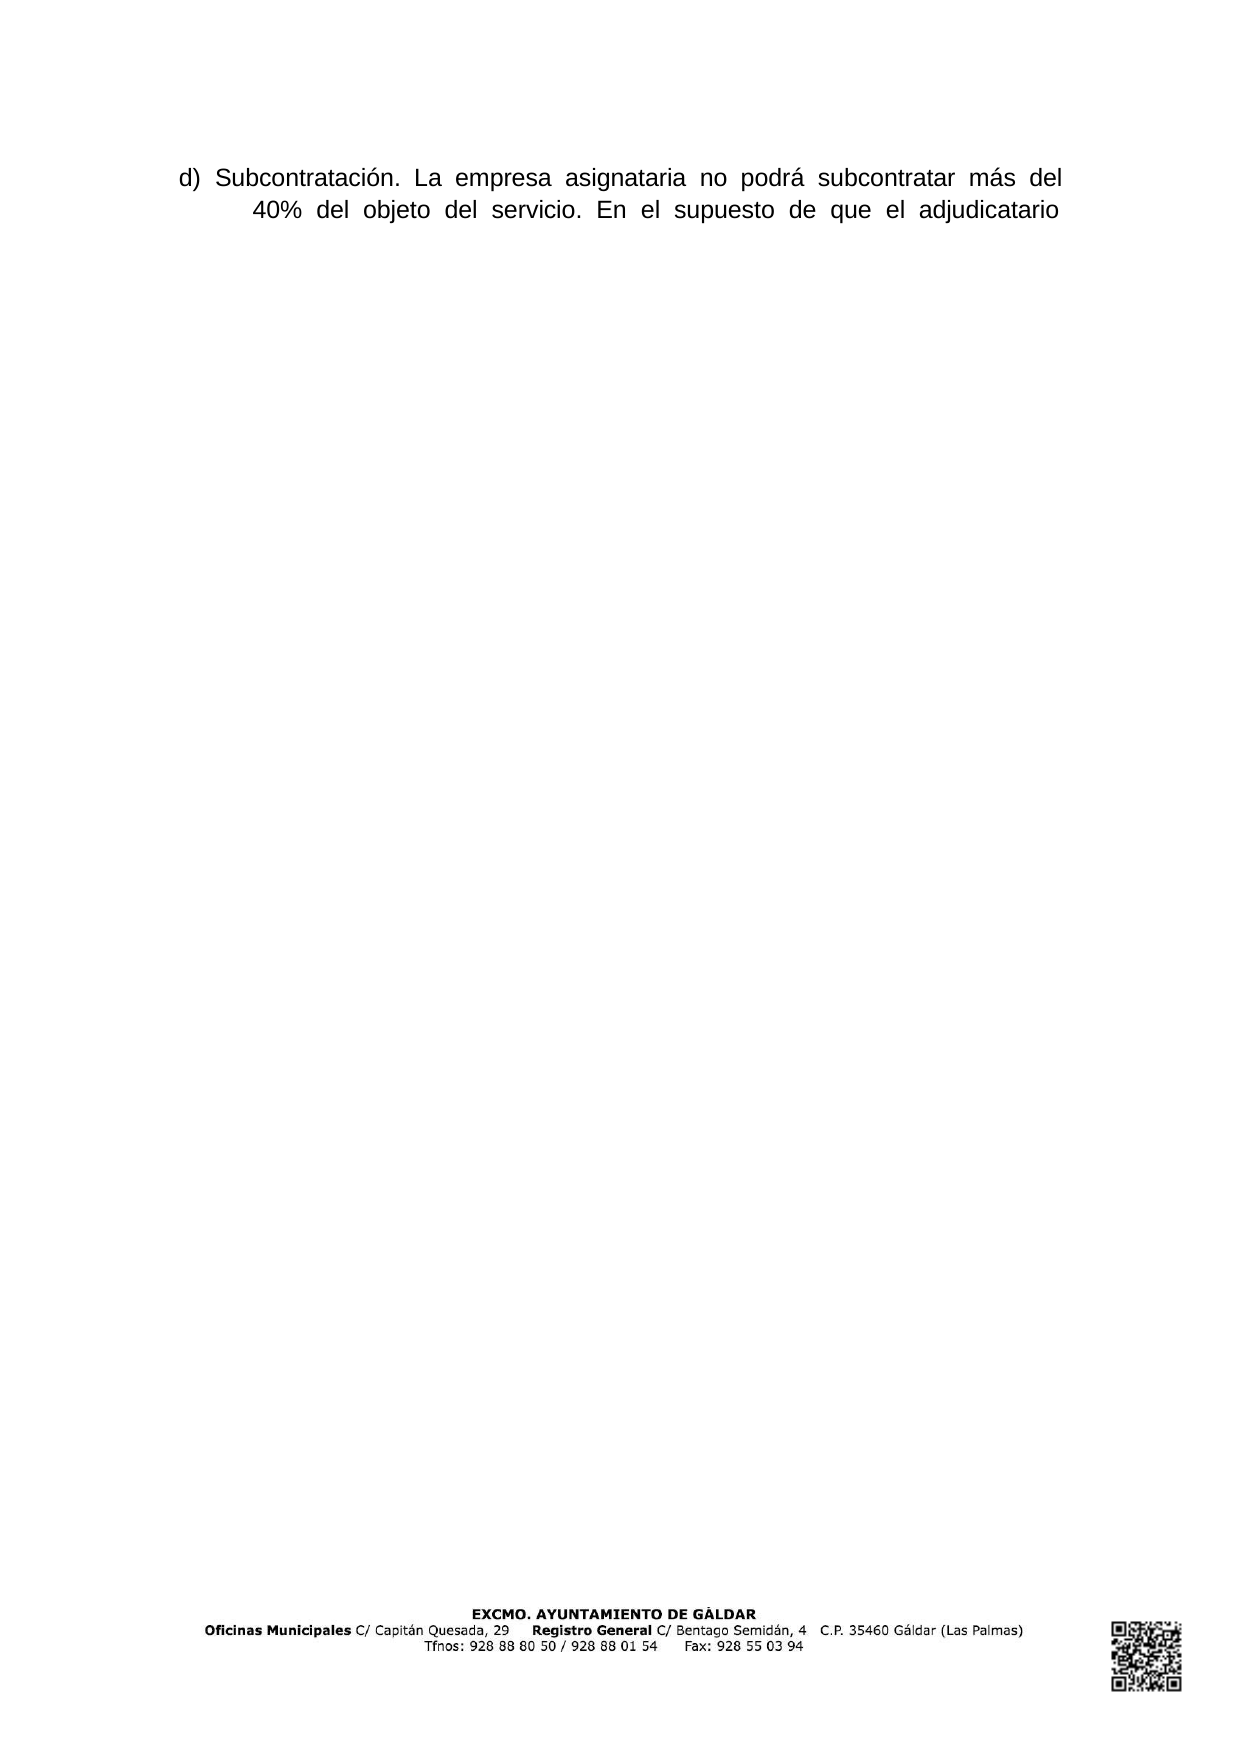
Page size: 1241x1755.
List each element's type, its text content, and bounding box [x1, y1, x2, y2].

list Subcontratación. La empresa asignataria no podrá subcontratar más del 40% del objeto del servicio. En el supuesto de que el adjudicatario [178, 163, 1063, 224]
